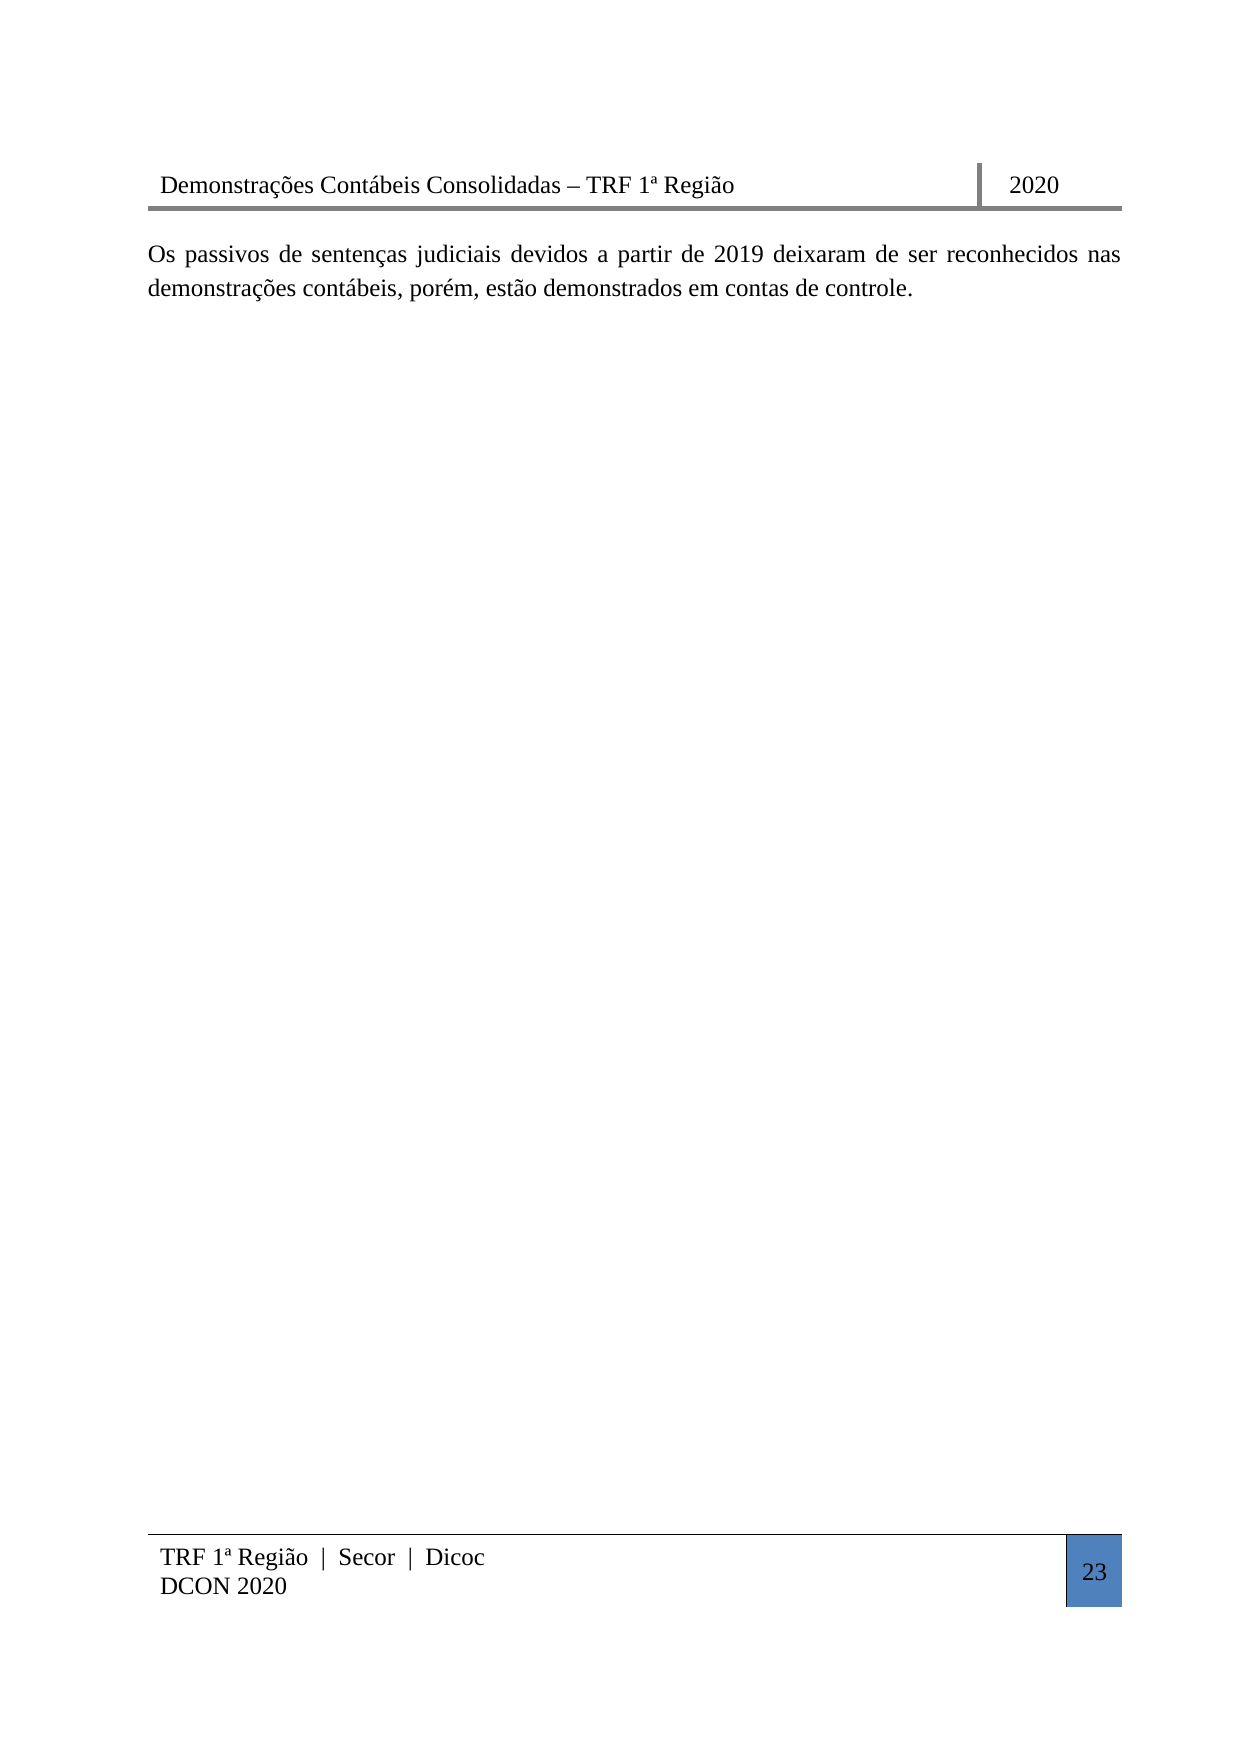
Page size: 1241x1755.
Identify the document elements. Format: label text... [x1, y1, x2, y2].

text Os passivos de sentenças judiciais devidos a partir de 2019 deixaram de ser reconhecidos nas demonstrações contábeis, porém, estão demonstrados em contas de controle. [148, 239, 1122, 301]
